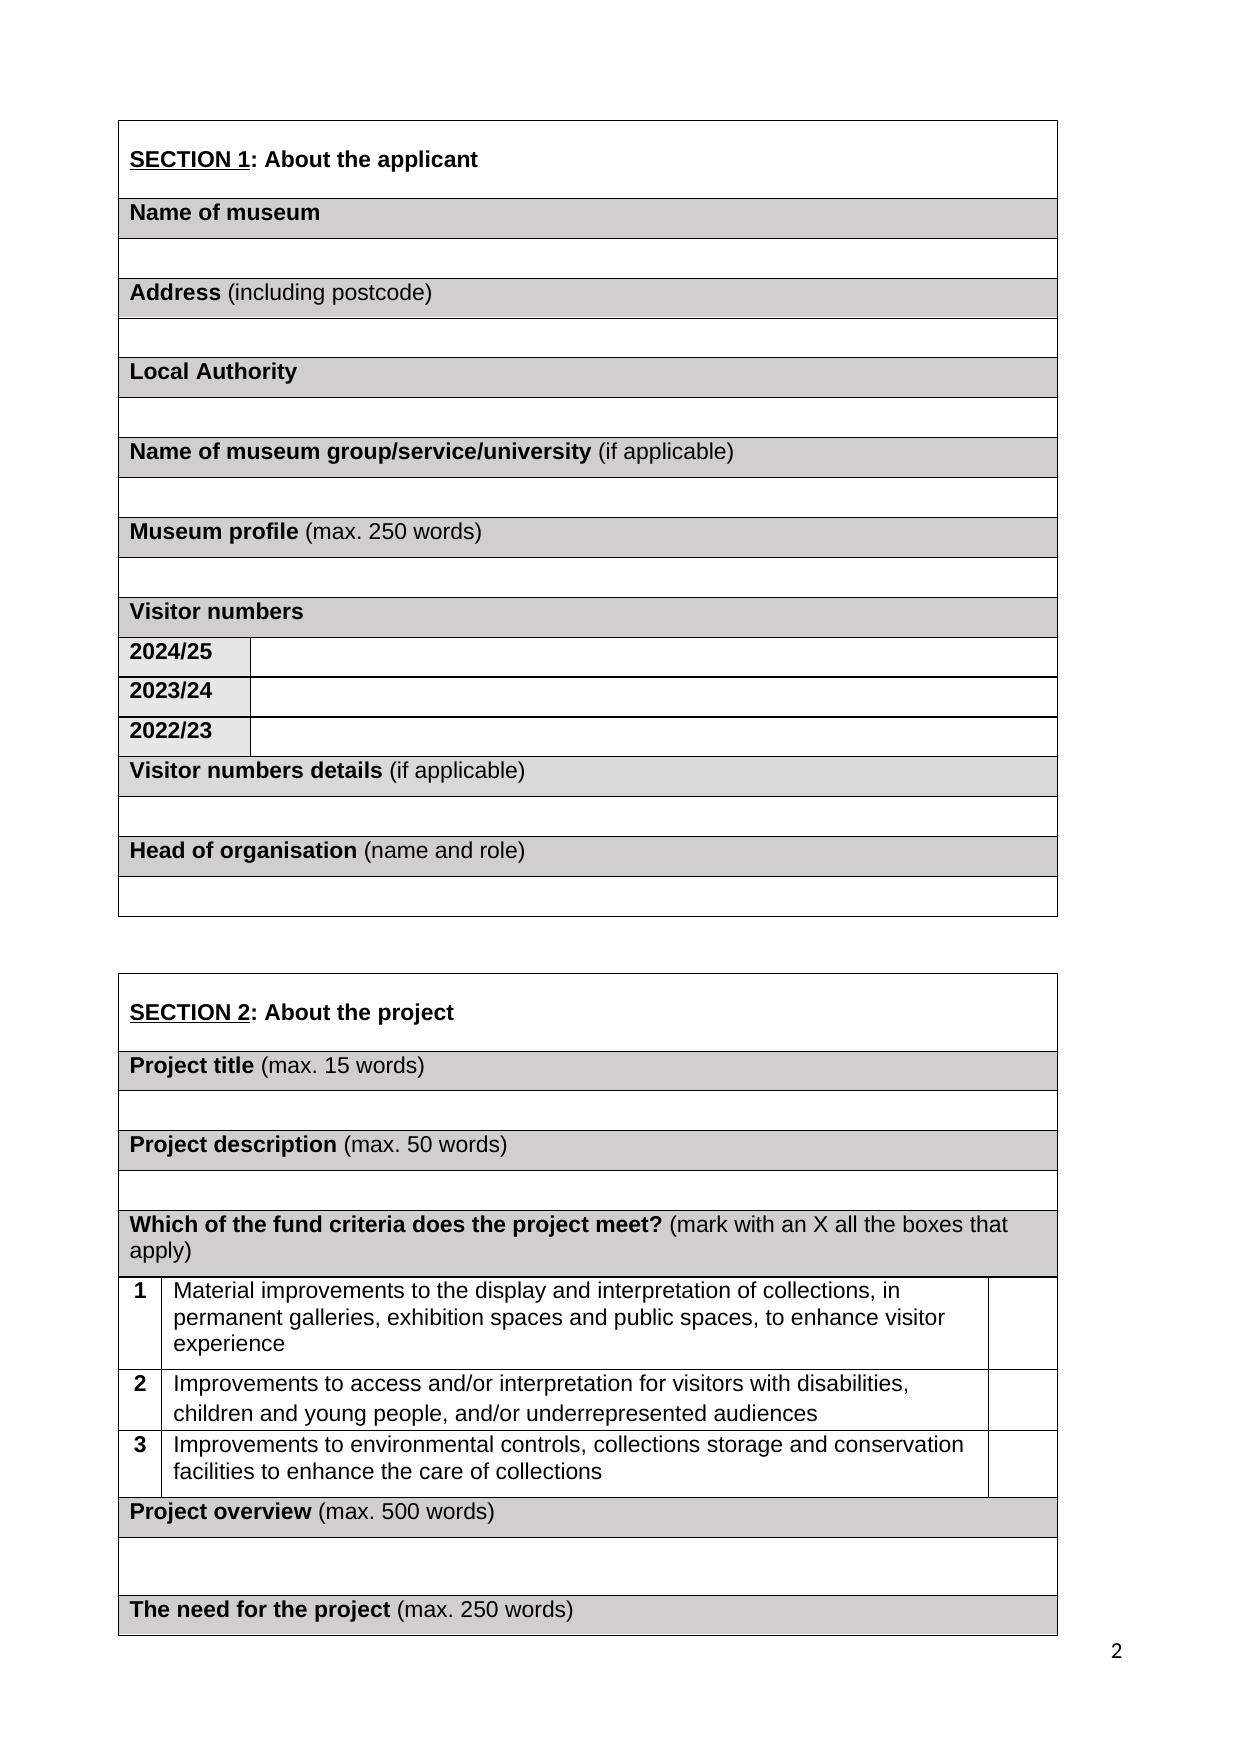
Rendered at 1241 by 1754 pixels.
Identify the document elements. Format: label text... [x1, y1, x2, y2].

table_cell 2024/25 [119, 638, 250, 676]
table_cell Visitor numbers [119, 598, 1057, 637]
table_cell Project overview (max. 500 words) [119, 1498, 1057, 1537]
table_cell [119, 1171, 1057, 1210]
table_cell 2022/23 [119, 718, 250, 756]
table_cell 1 [119, 1278, 161, 1369]
table_cell [119, 797, 1057, 836]
table_cell [989, 1431, 1057, 1497]
table_cell Head of organisation (name and role) [119, 837, 1057, 876]
table_cell Local Authority [119, 358, 1057, 397]
table_cell 2 [119, 1370, 161, 1430]
table_cell [251, 718, 1057, 756]
table_cell Improvements to environmental controls, collections storage and conservation facilities to enhance the care of collections [162, 1431, 988, 1497]
table_cell Address (including postcode) [119, 279, 1057, 317]
table_cell The need for the project (max. 250 words) [119, 1596, 1057, 1634]
table_cell [251, 638, 1057, 676]
table_cell [119, 1091, 1057, 1130]
table_cell Material improvements to the display and interpretation of collections, in permanent galleries, exhibition spaces and public spaces, to enhance visitor experience [162, 1278, 988, 1369]
table_cell Museum profile (max. 250 words) [119, 518, 1057, 557]
table_cell Project description (max. 50 words) [119, 1131, 1057, 1170]
table_cell [119, 1538, 1057, 1595]
table_cell [119, 478, 1057, 517]
table_cell [119, 398, 1057, 437]
table_cell [119, 558, 1057, 597]
table_header SECTION 2: About the project [119, 974, 1057, 1051]
table_cell [119, 239, 1057, 277]
table_cell Name of museum group/service/university (if applicable) [119, 438, 1057, 477]
table_cell [119, 877, 1057, 916]
table_cell [989, 1370, 1057, 1430]
table_cell [251, 678, 1057, 716]
table_cell [119, 319, 1057, 357]
table_cell Name of museum [119, 199, 1057, 238]
table_cell Project title (max. 15 words) [119, 1052, 1057, 1090]
table_cell 3 [119, 1431, 161, 1497]
table_cell [989, 1278, 1057, 1369]
table_header SECTION 1: About the applicant [119, 121, 1057, 198]
table_cell Which of the fund criteria does the project meet? (mark with an X all the boxes that apply) [119, 1211, 1057, 1276]
table_cell Improvements to access and/or interpretation for visitors with disabilities, children and young people, and/or underrepresented audiences [162, 1370, 988, 1430]
table_cell 2023/24 [119, 678, 250, 716]
table_cell Visitor numbers details (if applicable) [119, 757, 1057, 796]
